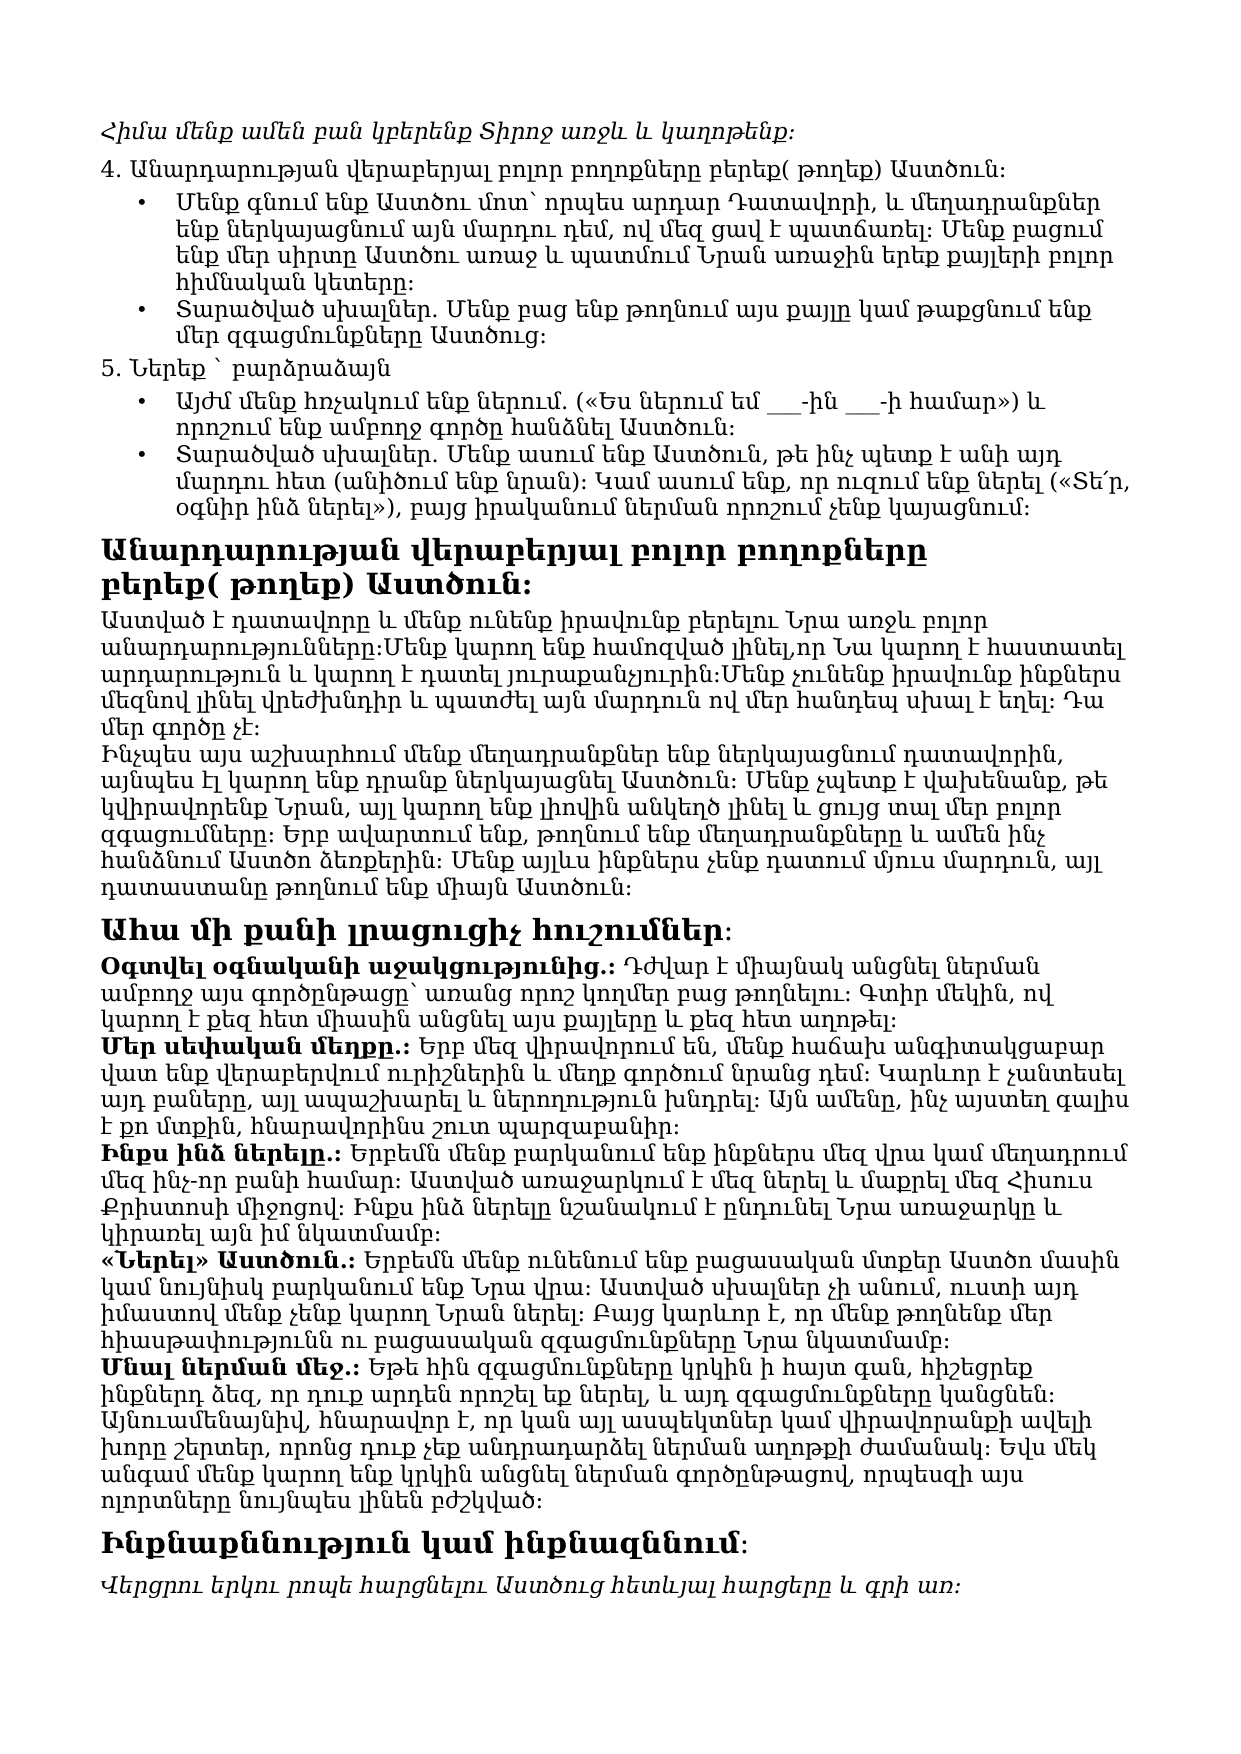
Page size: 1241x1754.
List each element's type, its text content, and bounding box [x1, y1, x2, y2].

subtitle Ինքնաքննություն կամ ինքնազննում։ [100, 1526, 1140, 1560]
list Այժմ մենք հռչակում ենք ներում. («Ես ներում եմ ___-ին ___-ի համար») և որոշում ենք ամբողջ գործը հանձնել Աստծուն։ [138, 388, 1140, 441]
subtitle 5. Ներեք ` բարձրաձայն [100, 355, 1140, 382]
text Ինքս ինձ ներելը․: Երբեմն մենք բարկանում ենք ինքներս մեզ վրա կամ մեղադրում մեզ ինչ-որ բանի համար։ Աստված առաջարկում է մեզ ներել և մաքրել մեզ Հիսուս Քրիստոսի միջոցով։ Ինքս ինձ ներելը նշանակում է ընդունել Նրա առաջարկը և կիրառել այն իմ նկատմամբ։ [100, 1140, 1140, 1247]
text «Ներել» Աստծուն.: Երբեմն մենք ունենում ենք բացասական մտքեր Աստծո մասին կամ նույնիսկ բարկանում ենք Նրա վրա։ Աստված սխալներ չի անում, ուստի այդ իմաստով մենք չենք կարող Նրան ներել։ Բայց կարևոր է, որ մենք թողնենք մեր հիասթափությունն ու բացասական զգացմունքները Նրա նկատմամբ։ [100, 1247, 1140, 1354]
text Մեր սեփական մեղքը․: Երբ մեզ վիրավորում են, մենք հաճախ անգիտակցաբար վատ ենք վերաբերվում ուրիշներին և մեղք գործում նրանց դեմ։ Կարևոր է չանտեսել այդ բաները, այլ ապաշխարել և ներողություն խնդրել։ Այն ամենը, ինչ այստեղ գալիս է քո մտքին, հնարավորինս շուտ պարզաբանիր։ [100, 1033, 1140, 1140]
list Մենք գնում ենք Աստծու մոտ՝ որպես արդար Դատավորի, և մեղադրանքներ ենք ներկայացնում այն մարդու դեմ, ով մեզ ցավ է պատճառել։ Մենք բացում ենք մեր սիրտը Աստծու առաջ և պատմում Նրան առաջին երեք քայլերի բոլոր հիմնական կետերը։ [138, 189, 1140, 296]
text Օգտվել օգնականի աջակցությունից․: Դժվար է միայնակ անցնել ներման ամբողջ այս գործընթացը՝ առանց որոշ կողմեր բաց թողնելու։ Գտիր մեկին, ով կարող է քեզ հետ միասին անցնել այս քայլերը և քեզ հետ աղոթել։ [100, 953, 1140, 1033]
list Տարածված սխալներ․ Մենք ասում ենք Աստծուն, թե ինչ պետք է անի այդ մարդու հետ (անիծում ենք նրան)։ Կամ ասում ենք, որ ուզում ենք ներել («Տե՛ր, օգնիր ինձ ներել»), բայց իրականում ներման որոշում չենք կայացնում։ [138, 441, 1140, 521]
text Հիմա մենք ամեն բան կբերենք Տիրոջ առջև և կաղոթենք։ [100, 118, 1140, 145]
text Աստված է դատավորը և մենք ունենք իրավունք բերելու Նրա առջև բոլոր անարդարությունները։Մենք կարող ենք համոզված լինել,որ Նա կարող է հաստատել արդարություն և կարող է դատել յուրաքանչյուրին։Մենք չունենք իրավունք ինքներս մեզնով լինել վրեժխնդիր և պատժել այն մարդուն ով մեր հանդեպ սխալ է եղել։ Դա մեր գործը չէ։ [100, 607, 1140, 741]
text Վերցրու երկու րոպե հարցնելու Աստծուց հետևյալ հարցերը և գրի առ։ [100, 1572, 1140, 1599]
text Մնալ ներման մեջ.: Եթե հին զգացմունքները կրկին ի հայտ գան, հիշեցրեք ինքներդ ձեզ, որ դուք արդեն որոշել եք ներել, և այդ զգացմունքները կանցնեն: Այնուամենայնիվ, հնարավոր է, որ կան այլ ասպեկտներ կամ վիրավորանքի ավելի խորը շերտեր, որոնց դուք չեք անդրադարձել ներման աղոթքի ժամանակ: Եվս մեկ անգամ մենք կարող ենք կրկին անցնել ներման գործընթացով, որպեսզի այս ոլորտները նույնպես լինեն բժշկված: [100, 1354, 1140, 1514]
subtitle Անարդարության վերաբերյալ բոլոր բողոքները բերեք( թողեք) Աստծուն: [100, 533, 1140, 601]
list Տարածված սխալներ. Մենք բաց ենք թողնում այս քայլը կամ թաքցնում ենք մեր զգացմունքները Աստծուց։ [138, 296, 1140, 349]
text Ինչպես այս աշխարհում մենք մեղադրանքներ ենք ներկայացնում դատավորին, այնպես էլ կարող ենք դրանք ներկայացնել Աստծուն։ Մենք չպետք է վախենանք, թե կվիրավորենք Նրան, այլ կարող ենք լիովին անկեղծ լինել և ցույց տալ մեր բոլոր զգացումները։ Երբ ավարտում ենք, թողնում ենք մեղադրանքները և ամեն ինչ հանձնում Աստծո ձեռքերին։ Մենք այլևս ինքներս չենք դատում մյուս մարդուն, այլ դատաստանը թողնում ենք միայն Աստծուն։ [100, 741, 1140, 901]
subtitle Ահա մի քանի լրացուցիչ հուշումներ։ [100, 912, 1140, 947]
subtitle 4. Անարդարության վերաբերյալ բոլոր բողոքները բերեք( թողեք) Աստծուն: [100, 157, 1140, 183]
